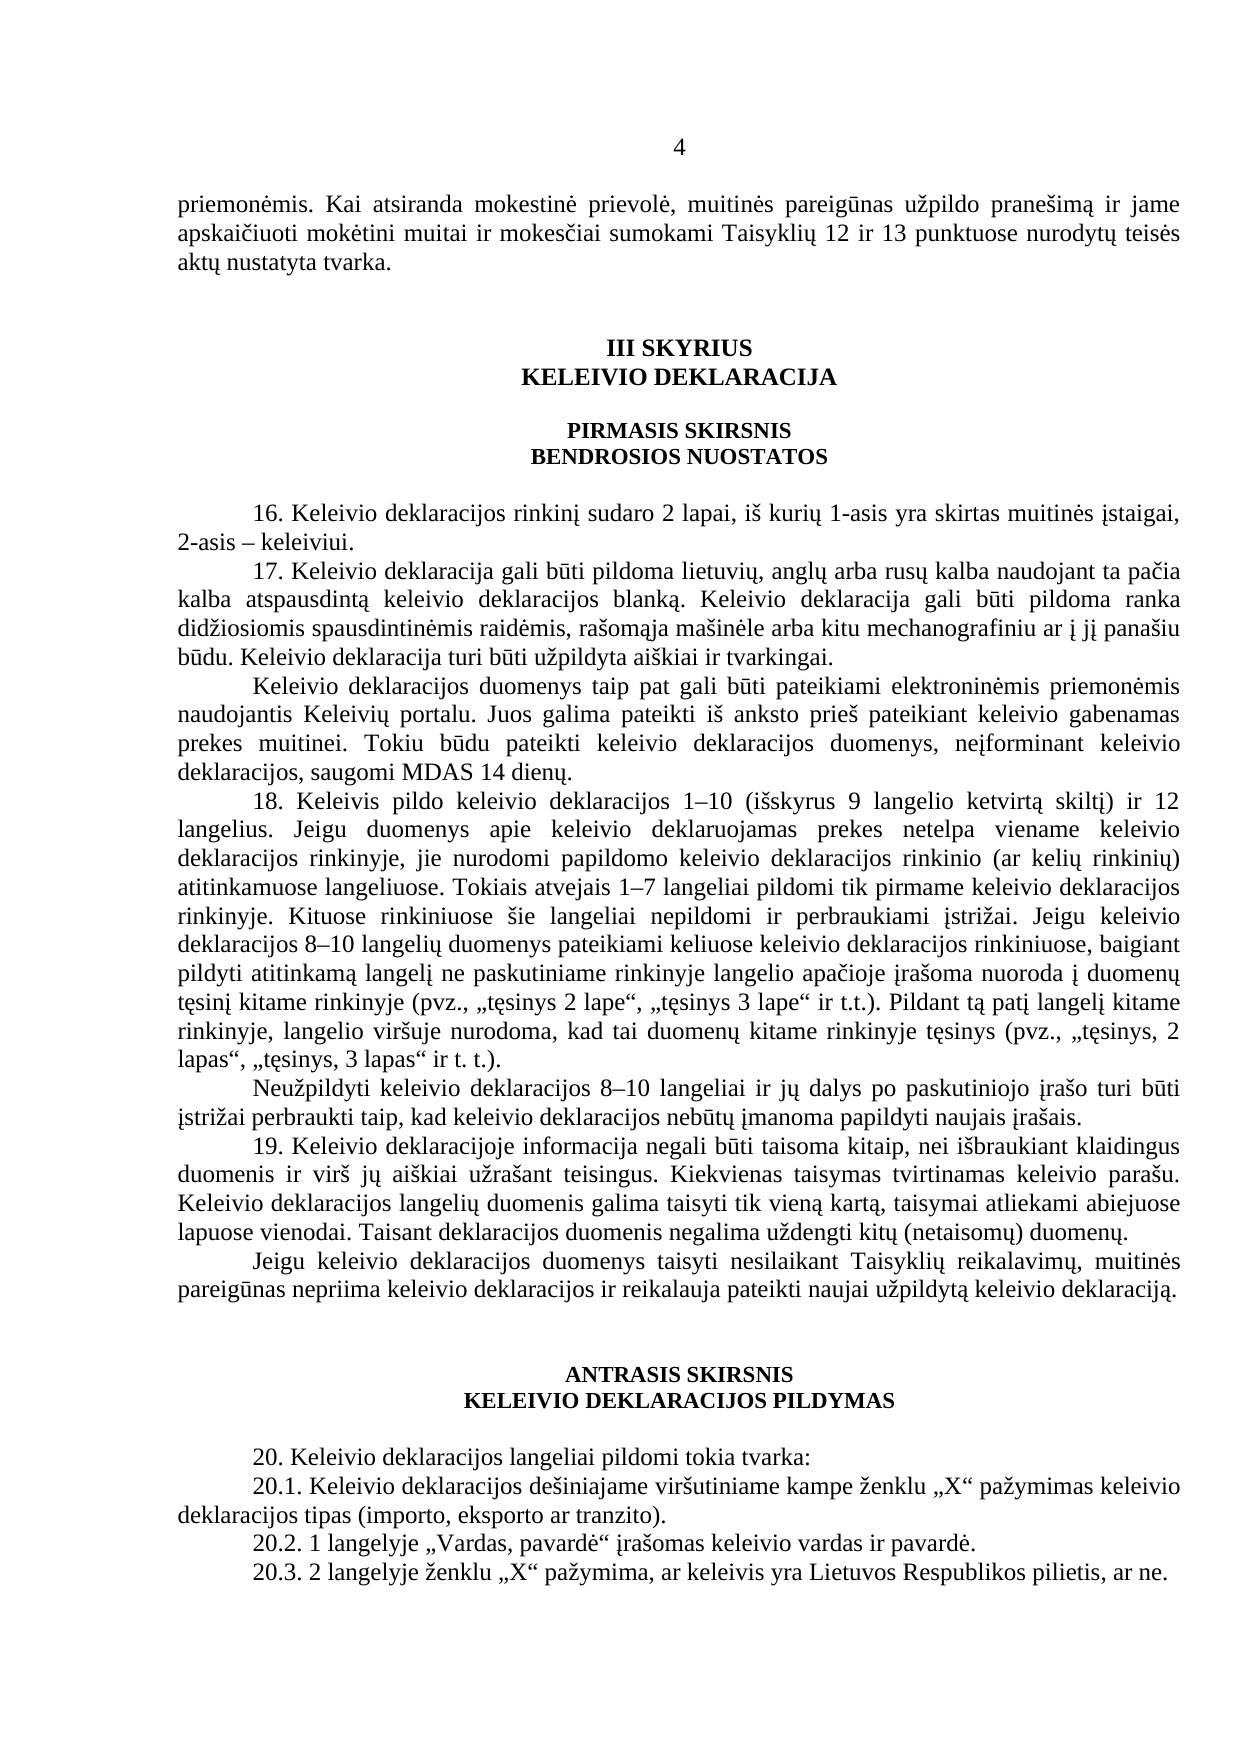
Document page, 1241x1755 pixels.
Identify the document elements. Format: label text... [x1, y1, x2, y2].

text ANTRASIS SKIRSNIS [177, 1361, 1181, 1387]
text 18. Keleivis pildo keleivio deklaracijos 1–10 (išskyrus 9 langelio ketvirtą skiltį) ir 12 langelius. Jeigu duomenys apie keleivio deklaruojamas prekes netelpa viename keleivio deklaracijos rinkinyje, jie nurodomi papildomo keleivio deklaracijos rinkinio (ar kelių rinkinių) atitinkamuose langeliuose. Tokiais atvejais 1–7 langeliai pildomi tik pirmame keleivio deklaracijos rinkinyje. Kituose rinkiniuose šie langeliai nepildomi ir perbraukiami įstrižai. Jeigu keleivio deklaracijos 8–10 langelių duomenys pateikiami keliuose keleivio deklaracijos rinkiniuose, baigiant pildyti atitinkamą langelį ne paskutiniame rinkinyje langelio apačioje įrašoma nuoroda į duomenų tęsinį kitame rinkinyje (pvz., „tęsinys 2 lape“, „tęsinys 3 lape“ ir t.t.). Pildant tą patį langelį kitame rinkinyje, langelio viršuje nurodoma, kad tai duomenų kitame rinkinyje tęsinys (pvz., „tęsinys, 2 lapas“, „tęsinys, 3 lapas“ ir t. t.). [177, 786, 1181, 1073]
text KELEIVIO DEKLARACIJOS PILDYMAS [177, 1387, 1181, 1413]
text 20.3. 2 langelyje ženklu „X“ pažymima, ar keleivis yra Lietuvos Respublikos pilietis, ar ne. [177, 1557, 1181, 1586]
text 20. Keleivio deklaracijos langeliai pildomi tokia tvarka: [177, 1442, 1181, 1471]
text 19. Keleivio deklaracijoje informacija negali būti taisoma kitaip, nei išbraukiant klaidingus duomenis ir virš jų aiškiai užrašant teisingus. Kiekvienas taisymas tvirtinamas keleivio parašu. Keleivio deklaracijos langelių duomenis galima taisyti tik vieną kartą, taisymai atliekami abiejuose lapuose vienodai. Taisant deklaracijos duomenis negalima uždengti kitų (netaisomų) duomenų. [177, 1131, 1181, 1246]
text 20.1. Keleivio deklaracijos dešiniajame viršutiniame kampe ženklu „X“ pažymimas keleivio deklaracijos tipas (importo, eksporto ar tranzito). [177, 1471, 1181, 1528]
text priemonėmis. Kai atsiranda mokestinė prievolė, muitinės pareigūnas užpildo pranešimą ir jame apskaičiuoti mokėtini muitai ir mokesčiai sumokami Taisyklių 12 ir 13 punktuose nurodytų teisės aktų nustatyta tvarka. [177, 189, 1181, 275]
text BENDROSIOS NUOSTATOS [177, 443, 1181, 469]
text Neužpildyti keleivio deklaracijos 8–10 langeliai ir jų dalys po paskutiniojo įrašo turi būti įstrižai perbraukti taip, kad keleivio deklaracijos nebūtų įmanoma papildyti naujais įrašais. [177, 1073, 1181, 1131]
text 16. Keleivio deklaracijos rinkinį sudaro 2 lapai, iš kurių 1-asis yra skirtas muitinės įstaigai, 2-asis – keleiviui. [177, 498, 1181, 556]
text Jeigu keleivio deklaracijos duomenys taisyti nesilaikant Taisyklių reikalavimų, muitinės pareigūnas nepriima keleivio deklaracijos ir reikalauja pateikti naujai užpildytą keleivio deklaraciją. [177, 1246, 1181, 1303]
text 20.2. 1 langelyje „Vardas, pavardė“ įrašomas keleivio vardas ir pavardė. [177, 1528, 1181, 1557]
text 17. Keleivio deklaracija gali būti pildoma lietuvių, anglų arba rusų kalba naudojant ta pačia kalba atspausdintą keleivio deklaracijos blanką. Keleivio deklaracija gali būti pildoma ranka didžiosiomis spausdintinėmis raidėmis, rašomąja mašinėle arba kitu mechanografiniu ar į jį panašiu būdu. Keleivio deklaracija turi būti užpildyta aiškiai ir tvarkingai. [177, 556, 1181, 671]
text KELEIVIO DEKLARACIJA [177, 362, 1181, 390]
text PIRMASIS SKIRSNIS [177, 417, 1181, 443]
text III SKYRIUS [177, 333, 1181, 362]
text Keleivio deklaracijos duomenys taip pat gali būti pateikiami elektroninėmis priemonėmis naudojantis Keleivių portalu. Juos galima pateikti iš anksto prieš pateikiant keleivio gabenamas prekes muitinei. Tokiu būdu pateikti keleivio deklaracijos duomenys, neįforminant keleivio deklaracijos, saugomi MDAS 14 dienų. [177, 671, 1181, 786]
